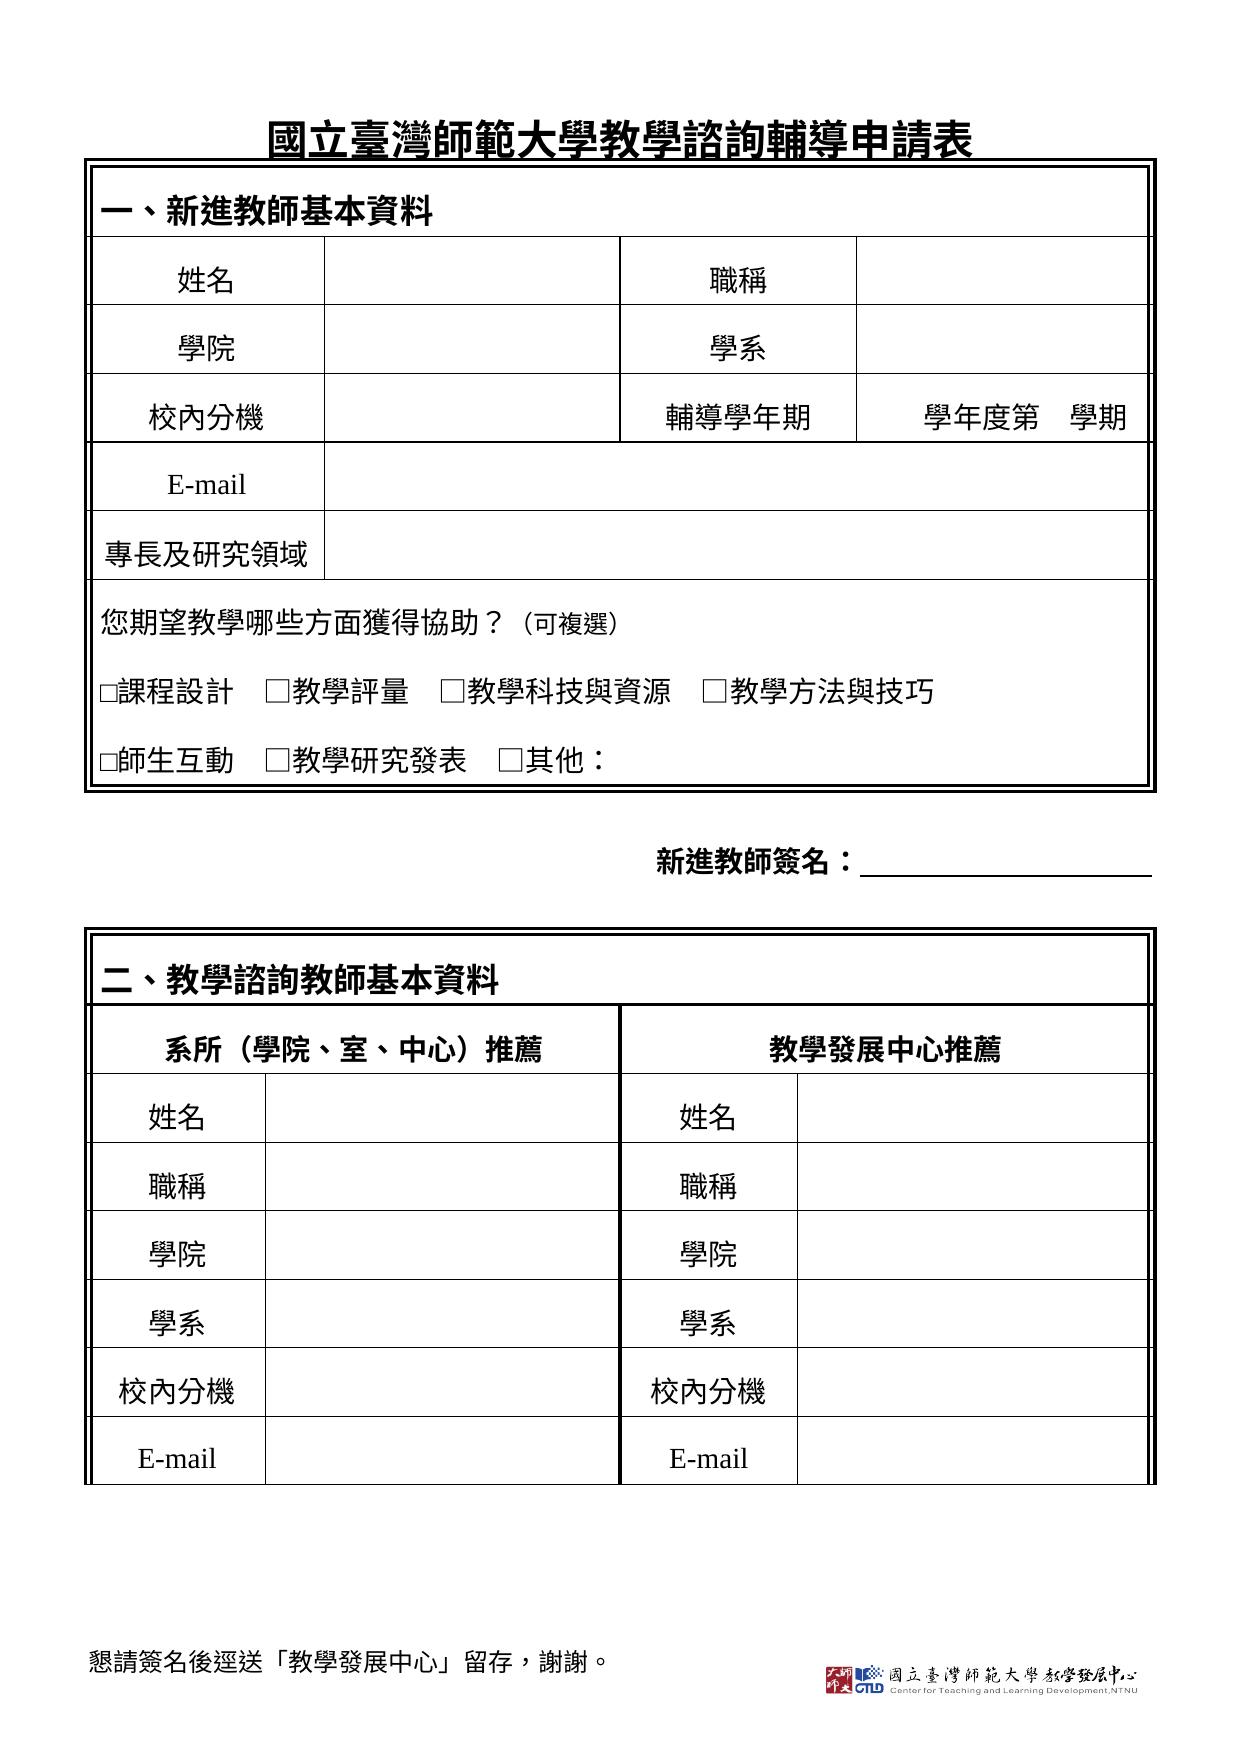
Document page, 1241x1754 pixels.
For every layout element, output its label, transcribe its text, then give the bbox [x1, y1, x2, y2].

table_cell [798, 1417, 1147, 1484]
table_cell 姓名 [93, 237, 324, 304]
table_cell [266, 1143, 618, 1210]
table_cell 學院 [93, 305, 324, 373]
table_cell [325, 374, 619, 441]
table_cell E-mail [622, 1417, 797, 1484]
table_cell E-mail [93, 1417, 265, 1484]
table_header 一、新進教師基本資料 [89, 161, 1152, 236]
table_cell 學院 [93, 1211, 265, 1279]
table_cell 姓名 [622, 1074, 797, 1142]
table_cell 專長及研究領域 [93, 511, 324, 578]
text 新進教師簽名： [89, 818, 1152, 881]
table_cell [857, 305, 1147, 373]
table_cell 職稱 [93, 1143, 265, 1210]
table_cell 系所（學院、室、中心）推薦 [93, 1006, 618, 1073]
table_cell 您期望教學哪些方面獲得協助？（可複選） □課程設計 □教學評量 □教學科技與資源 □教學方法與技巧 □師生互動 □教學研究發表 □其他： [93, 580, 1147, 784]
table_cell 學年度第 學期 [857, 374, 1147, 441]
text 國立臺灣師範大學教學諮詢輔導申請表 [89, 96, 1152, 158]
table_cell [266, 1280, 618, 1347]
table_cell [266, 1417, 618, 1484]
table_cell 職稱 [621, 237, 856, 304]
table_header 二、教學諮詢教師基本資料 [89, 930, 1152, 1003]
table_cell [325, 237, 619, 304]
table_cell [325, 511, 1147, 578]
table_cell 職稱 [622, 1143, 797, 1210]
table_cell [857, 237, 1147, 304]
table_cell 學系 [622, 1280, 797, 1347]
table_cell 學系 [621, 305, 856, 373]
table_cell 學院 [622, 1211, 797, 1279]
table_cell 校內分機 [93, 1348, 265, 1416]
table_cell [266, 1074, 618, 1142]
table_cell [798, 1074, 1147, 1142]
table_cell 姓名 [93, 1074, 265, 1142]
table_cell 教學發展中心推薦 [622, 1006, 1147, 1073]
table_cell [798, 1348, 1147, 1416]
table_cell 輔導學年期 [621, 374, 856, 441]
table_cell [325, 443, 1147, 510]
table_cell [798, 1211, 1147, 1279]
table_cell [266, 1211, 618, 1279]
table_cell [798, 1143, 1147, 1210]
table_cell [325, 305, 619, 373]
table_cell 校內分機 [93, 374, 324, 441]
table_cell 學系 [93, 1280, 265, 1347]
table_cell E-mail [93, 443, 324, 510]
table_cell [266, 1348, 618, 1416]
table_cell [798, 1280, 1147, 1347]
table_cell 校內分機 [622, 1348, 797, 1416]
